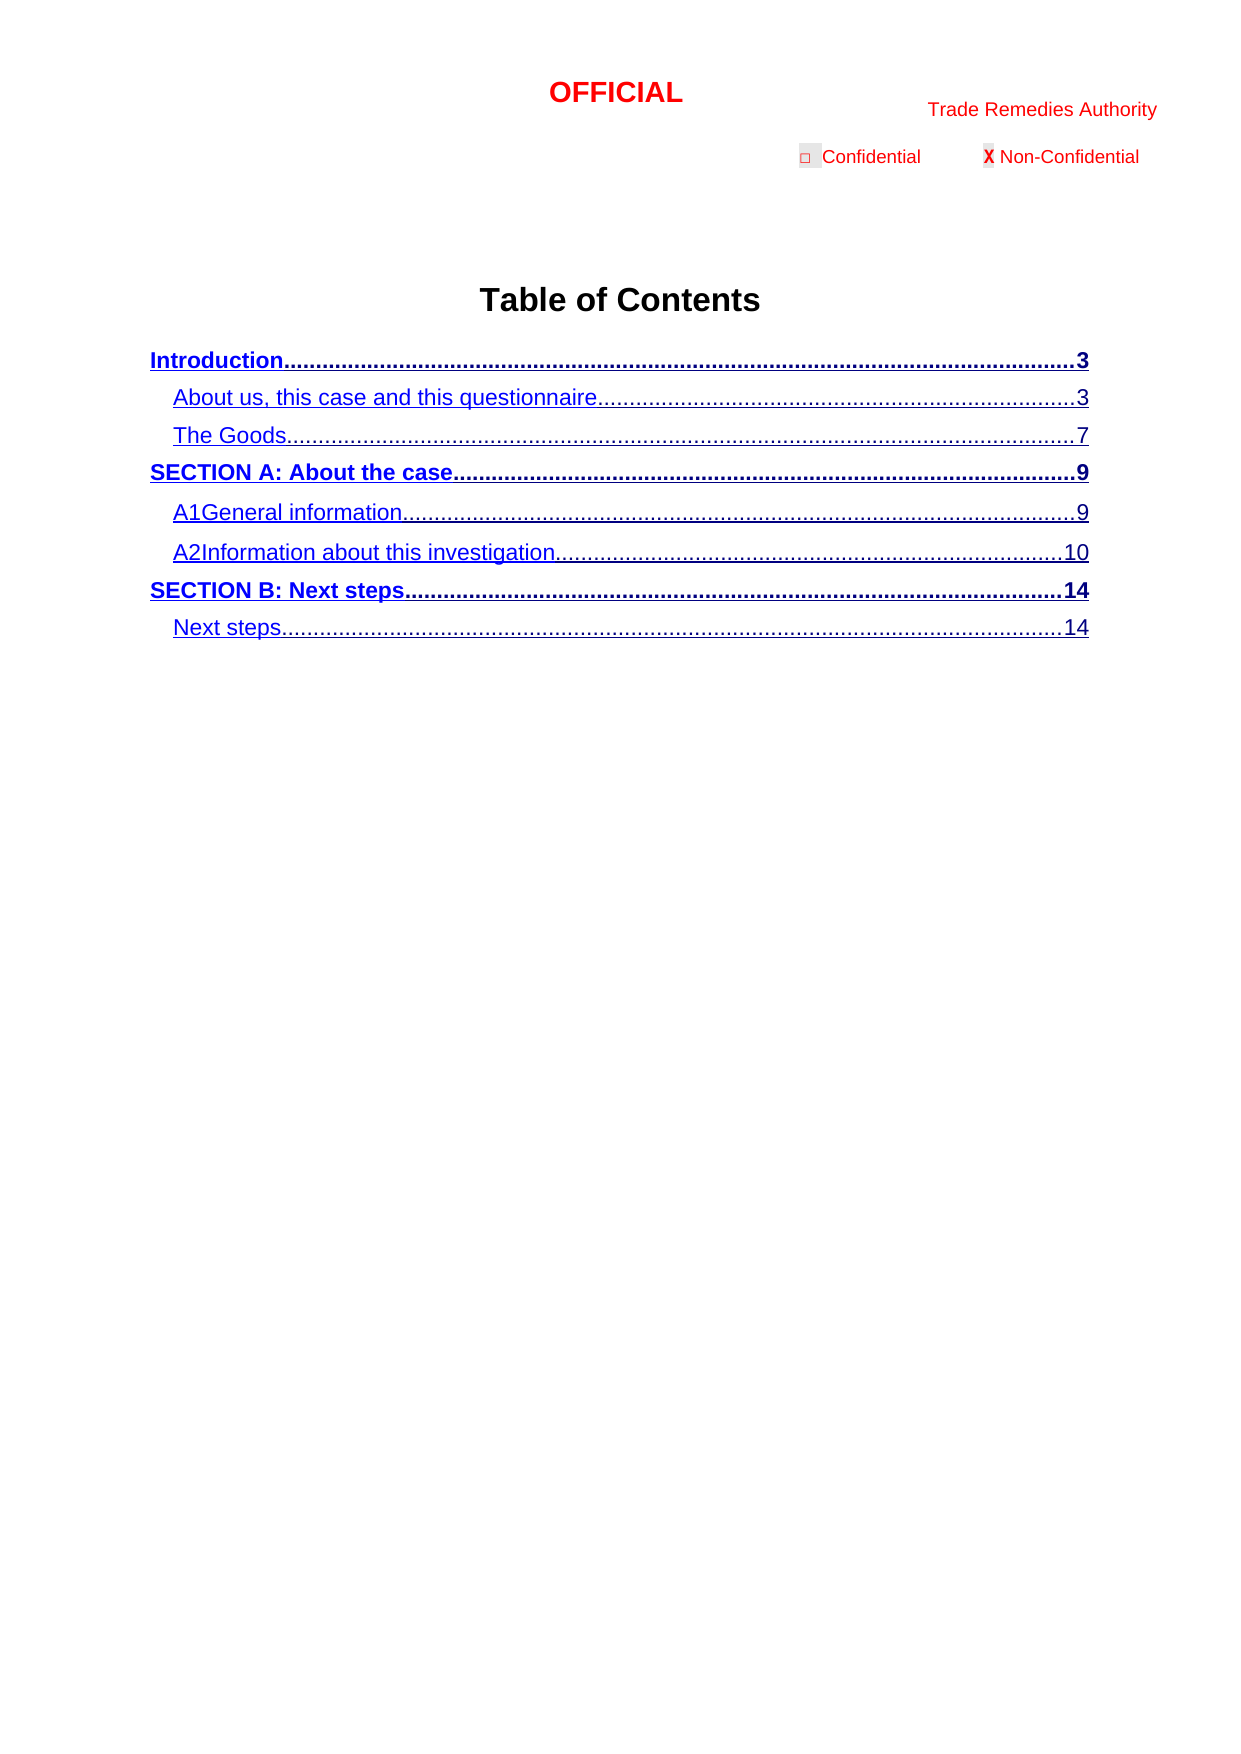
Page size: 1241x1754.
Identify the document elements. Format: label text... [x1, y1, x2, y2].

text SECTION A: About the case 9 [150, 459, 1090, 486]
text About us, this case and this questionnaire 3 [173, 384, 1090, 411]
text Introduction 3 [150, 347, 1090, 373]
text SECTION B: Next steps 14 [150, 577, 1090, 603]
text Next steps 14 [173, 614, 1090, 641]
text The Goods 7 [173, 422, 1090, 448]
text Table of Contents [150, 279, 1090, 318]
text A2 Information about this investigation 10 [173, 537, 1090, 566]
text A1 General information 9 [173, 497, 1090, 526]
